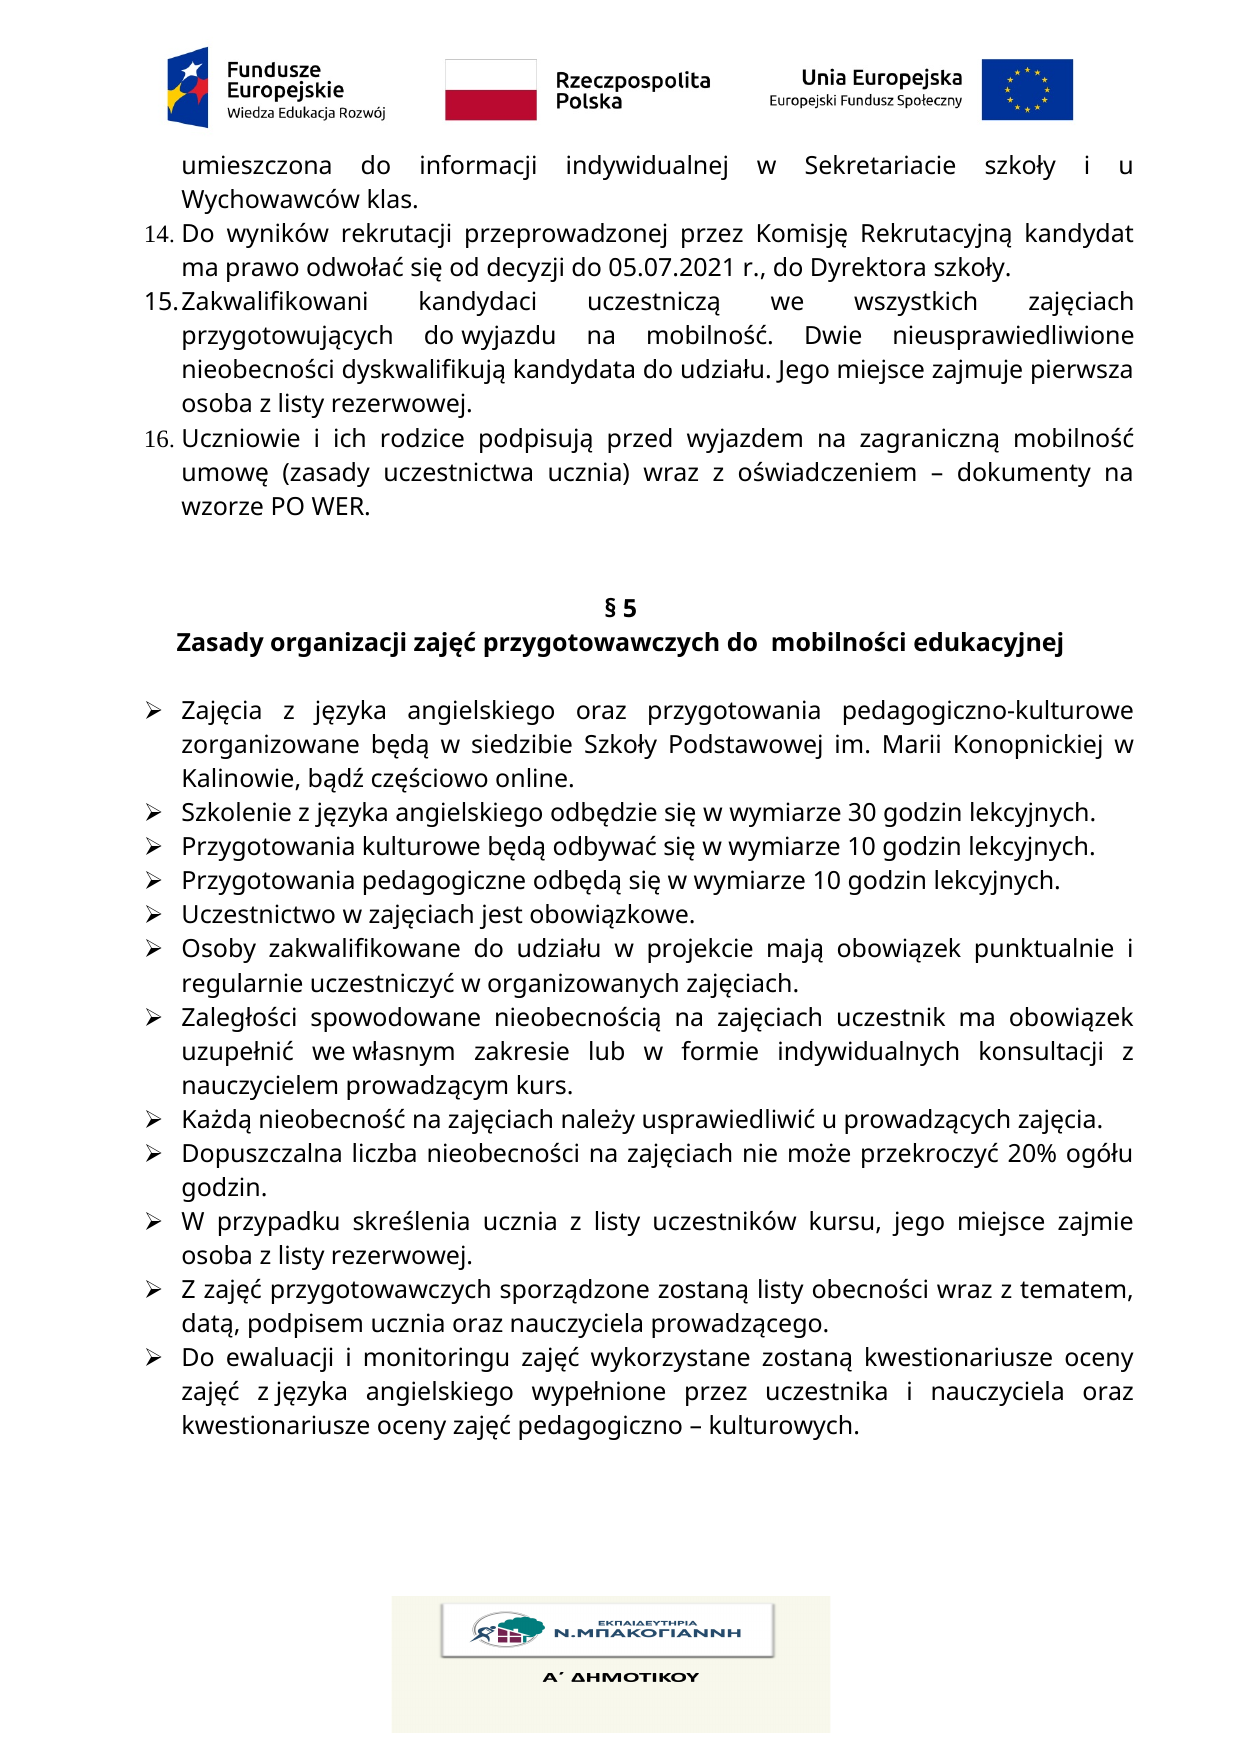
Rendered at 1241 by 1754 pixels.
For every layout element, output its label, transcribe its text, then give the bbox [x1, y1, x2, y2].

table_header Regulamin rekrutacji i uczestnictwa w projekcie pt. „Europejska mobilność – śladami historii” nr 2020-1-PMU-3146 realizowanego przez Szkołę Podstawową im. Marii Konopnickiej w Kalinowie w ramach przedsięwzięcia realizowanego w projekcie „Ponadnarodowa mobilność uczniów” współfinansowanym ze środków Europejskiego Funduszu Społecznego Niniejszy regulamin określa zasady rekrutacji i uczestnictwa w projekcie nr 2020-1-PMU-3146, pt „Europejska mobilność – śladami historii”. § 1 Informacje o projekcie Beneficjentem projektu jest Szkoła Podstawowa im. Marii Konopnickiej, ul. Kajki 1, 19-314 Kalinowo, zwana dalej „Organizacją wysyłającą”. Szkołą partnerską jest Mpakogianni, 1st km Larisa-Trikala Ring Road 1, 41500, Larisa city, Grecja, zwana dalej „Instytucją przyjmującą”. Okres trwania projektu zgodnie z umową finansową trwa od 01.06.2021 r. do 30.11.2021 r. (6 miesięcy). Projekt skierowany jest do uczniów klas 6 i 7. W projekcie może wziąć udział maksymalnie 20 uczniów w tym 14 osób z mniejszymi szansami. Szczegółowe zasady odbywania mobilności zostaną zawarte w umowie pomiędzy Uczestnikiem mobilności, a Organizacją wysyłającą. § 2 Cele projektu Wzbogacenie uczniów w wiedzę z zakresu kulturowo-językowego. Zmiana tradycyjnych metod nauczania na kreatywne. Otwarcie uczniów na Europę. Zyskanie międzynarodowych kontaktów. Wzrost kompetencji z zakresu mowy i pisma w języku angielskim. Rozwinięcie umiejętności interpersonalnych. § 3 Kryteria kwalifikacyjne Warunkiem uczestnictwa w projekcie jest: wypełnienie „karty zgłoszenia ucznia” do projektu, zapoznanie się z regulaminem rekrutacji i uczestnictwa w projekcie (dostępny w sekretariacie szkoły i na stronie internetowej szkoły), przystąpienie do niezbędnych wymogów rekrutacyjnych i uzyskanie pozytywnej kwalifikacji Komisji Rekrutacyjnej, udział w zajęciach przygotowawczych językowo - kulturowo – pedagogicznych, podpisanie przed wyjazdem na mobilność umowy oraz oświadczenia. § 4 Rekrutacja Uczestników Rekrutacja do projektu przebiegać będzie zgodnie z założeniami ujętymi w projekcie, z uwzględnieniem zasady równych szans, w tym zasady równości płci. Proces rekrutacji odbędzie się w sposób niedyskryminujący ze względu na płeć, wiek, rasę, niepełnosprawność, wyznanie etniczne, czy status społeczny. Rekrutacja prowadzona będzie przez Komisję Rekrutacyjną w Szkole Podstawowej im. Marii Konopnickiej w Kalinowie. Rekrutację do uczestnictwa w projekcie przeprowadzi Komisja Rekrutacyjna w składzie: Koordynator Projektu - Dyrektor Szkoły – Andrzej Pieńczykowski, W-ce Dyrektor Szkoły – Lucyna Zawadzka-Andruszkiewicz, Nauczyciel języka angielskiego. Komisja Rekrutacyjna działa zgodnie z niniejszym Regulaminem. Z działań Komisji Rekrutacyjnej zostanie sporządzony protokół oraz listy rankingowe kandydatów zakwalifikowanych wraz z 5 – osobową listą rezerwową. Terminarz rekrutacji uczniów: 16.06.2021 – 23.06.2021 – Składanie formularzy rekrutacyjnych (online/skan/osobiście w sekretariacie szkoły) 24.06.2021 – 24.06.2021 – Rozmowy kwalifikacyjne w języku angielskim 28.06.2021 – Posiedzenie Komisji Rekrutacyjnej w celu wyboru uczestników projektu, sporządzenie odpowiednich dokumentów przez członków Komisji 28.06.2021 – Ogłoszenie wyników rekrutacji (indywidualnie telefonicznie, bądź poprzez kontakt z Sekretariatem SP im. Marii Konopnickiej w Kalinowie) Proces rekrutacji poprzedzony będzie informacją od Dyrektora Szkoły na apelu z okazji Dnia Dziecka, bezpośrednio przez Wychowawców klas, na tablicy informacyjnej oraz notatką umieszczoną na stronie internetowej szkoły. W rekrutacji mogą brać udział uczniowie, którzy: wyrażają chęć uczestnictwa w projekcie, są uczniami SP im. Marii Konopnickiej w Kalinowie, uzyskali wysoką średnią za rok szkolny 2019/20 z przedmiotów ogólnokształcących oraz języka angielskiego, otrzymali przynajmniej ocenę dobrą z zachowania na koniec roku szkolnego 2019/20; uzyskali najlepsze wyniki z rozmowy kwalifikacyjnej w języku angielskim; udzielają się w życie szkoły; otrzymali pozytywną opinię wychowawcy; będą brali udział w spotkaniach przygotowujących do uczestnictwa w mobilności edukacyjnej. Podstawą kwalifikacji ucznia jest suma otrzymanych punktów wg poniższych zasad: Rozmowa kwalifikacyjna w języku angielskim (w skali 0-10 pkt.) Ocena z zachowania na koniec roku szkolnego 2019/20 (w skali 0-10 pkt.): naganna – 0 pkt. – uczestnik nieklasyfikowany nieodpowiednia – 0 pkt. – uczestnik nieklasyfikowany poprawna – 4 pkt. - uczestnik nieklasyfikowany dobra – 6 pkt. bardzo dobra – 8 pkt. wzorowa – 10 pkt. Średnia ocen z przedmiotów ogólnokształcących na koniec roku szkolnego 2019/20 (w skali 0-10 pkt.): Poniżej 2,00 – 0 pkt. 2,00 = 2 pkt. 2,01 – 2,50 – 3 pkt. 2,51 – 3,00 – 4 pkt. 3,01 – 3,50 – 5 pkt. 3,51 – 4,00 – 6 pkt. 4,01 – 4,50 – 7 pkt. 4,51 – 5,00 – 8 pkt. 5,01 – 5,50 – 9 pkt. 5,51 – 6,00 – 10 pkt. Ocena z języka angielskiego na koniec roku szkolnego 2019/20 (w skali 0-10 pkt.): niedostateczny – 0 pkt. dopuszczająca – 2 pkt. dostateczna – 4 pkt. dobra – 6 pkt. bardzo dobra – 8 pkt. celująca – 10 pkt. Opinia wychowawcy w zakresie mniejszych szans (w skali 0-10 pkt.) wychowywanie się w niepełnej rodzinie, trudności w nauce, mniejsze szanse ze względu na miejsce zamieszkania, sytuacja materialna itp.- Komisja Rekrutacyjna będzie przyznawała po 2 pkt za każdą ewentualną pozycję dotyczącą mniejszych szans Kandydat może uzyskać maksymalnie 50 punktów. Suma zdobytych punktów decyduje o miejscu kandydata na liście. Spośród wszystkich kandydatów komisja rekrutacyjna wybierze osoby z największą ilością punktów. Na podstawie sumy uzyskanych punktów komisja sporządzi dwie listy uczniów (główną i rezerwową), którzy zostaną objęci programem mobilności. W przypadku zdarzenia losowego lub niezdyscyplinowanego zachowania się przed wyjazdem (nieobecności na zajęciach, spotkaniach informacyjnych) przez ucznia umieszczonego na liście głównej, zostanie on wykluczony z wyjazdu na zagraniczną mobilność, a prawo do tego wyjazdu uzyska osoba z listy rezerwowej z zachowaniem ustalonej na niej kolejności. W przypadku uzyskania jednakowej liczby punktów o kolejności kandydatów na listach decyduje średnia ocen z przedmiotów ogólnokształcących, następnie wynik rozmowy kwalifikacyjnej i ocena z zachowania. W przypadku zbyt małej liczby uczestników rekrutacja może zostać wznowiona w dowolnym momencie trwania projektu. Decyzja komisji rekrutacyjnej i przygotowanie ostatecznej listy uczestników projektu oraz listy rezerwowej zostanie ogłoszona 28.06.2021 r. Lista uczestników zakwalifikowanych do projektu wraz z listą rezerwową zostanie umieszczona do informacji indywidualnej w Sekretariacie szkoły i u Wychowawców klas. Do wyników rekrutacji przeprowadzonej przez Komisję Rekrutacyjną kandydat ma prawo odwołać się od decyzji do 05.07.2021 r., do Dyrektora szkoły. Zakwalifikowani kandydaci uczestniczą we wszystkich zajęciach przygotowujących do wyjazdu na mobilność. Dwie nieusprawiedliwione nieobecności dyskwalifikują kandydata do udziału. Jego miejsce zajmuje pierwsza osoba z listy rezerwowej. Uczniowie i ich rodzice podpisują przed wyjazdem na zagraniczną mobilność umowę (zasady uczestnictwa ucznia) wraz z oświadczeniem – dokumenty na wzorze PO WER. § 5 Zasady organizacji zajęć przygotowawczych do mobilności edukacyjnej Zajęcia z języka angielskiego oraz przygotowania pedagogiczno-kulturowe zorganizowane będą w siedzibie Szkoły Podstawowej im. Marii Konopnickiej w Kalinowie, bądź częściowo online. Szkolenie z języka angielskiego odbędzie się w wymiarze 30 godzin lekcyjnych. Przygotowania kulturowe będą odbywać się w wymiarze 10 godzin lekcyjnych. Przygotowania pedagogiczne odbędą się w wymiarze 10 godzin lekcyjnych. Uczestnictwo w zajęciach jest obowiązkowe. Osoby zakwalifikowane do udziału w projekcie mają obowiązek punktualnie i regularnie uczestniczyć w organizowanych zajęciach. Zaległości spowodowane nieobecnością na zajęciach uczestnik ma obowiązek uzupełnić we własnym zakresie lub w formie indywidualnych konsultacji z nauczycielem prowadzącym kurs. Każdą nieobecność na zajęciach należy usprawiedliwić u prowadzących zajęcia. Dopuszczalna liczba nieobecności na zajęciach nie może przekroczyć 20% ogółu godzin. W przypadku skreślenia ucznia z listy uczestników kursu, jego miejsce zajmie osoba z listy rezerwowej. Z zajęć przygotowawczych sporządzone zostaną listy obecności wraz z tematem, datą, podpisem ucznia oraz nauczyciela prowadzącego. Do ewaluacji i monitoringu zajęć wykorzystane zostaną kwestionariusze oceny zajęć z języka angielskiego wypełnione przez uczestnika i nauczyciela oraz kwestionariusze oceny zajęć pedagogiczno – kulturowych. § 6 Obowiązki Uczestników projektu W trakcie mobilności uczeń zobowiązuje się: dołożyć wszelkich starań do realizacji w całości programu mobilności, ściśle przestrzegać regulaminu pod rygorem wykluczenia z uczestnictwa w projekcie, codziennie punktualnie przybywać na miejsce odbywania programu mobilności, realizować zadania zlecone przez opiekuna, uczestniczyć w programie kulturowym organizowanym podczas mobilności, na bieżąco informować opiekuna/nauczyciela przebywającego z uczniami o wszelkich nieprawidłowościach mających wpływ na realizację i stopień satysfakcji uczestnika., sporządzić prezentację multimedialną/filmiki z przebiegu mobilności w celu przedstawienia jej w szkole po powrocie i na zakończenie mobilności, wypełniać ankiety jakościowe dotyczące satysfakcji uczniów z uczestnictwa w projekcie., ewentualna rezygnacja ucznia z udziału w projekcie musi zostać złożona w formie pisemnej przez jego rodziców/opiekunów i zaakceptowana przez organizację wysyłającą. § 7 Dane osobowe Administratorem danych osobowych Uczestnika mobilności jest Szkoła Podstawowa im. Marii Konopnickiej w Kalinowie. Dane będą wykorzystywane w celu realizacji projektu pt. „Europejska mobilność – śladami historii” nr 2020-1-PMU-3146 i wynikających z jego realizacji obowiązków Szkoły wobec instytucji finansującej – Fundacji Rozwoju Systemu Edukacji (dalej FRSE). Dane osobowe Uczestnika mobilności mogą być przekazywane pracownikom Szkoły, FRSE lub innym podmiotom, wykonującym zamówienia w związku z realizacją celów wskazanych w ust. 1. Osobie, której dane dotyczą, przysługuje na jej wniosek prawo otrzymania kopii danych przekazanych. Podstawą prawną przetwarzania danych osobowych jest art. 6 ust. 1 lit. b) ogólnego rozporządzenia o ochronie danych (RODO). Przekazanie danych jest dobrowolne, ale niezbędne dla podpisania Umowy finansowej pomiędzy Szkołą, jako organizacją wysyłającą a uczestnikiem mobilności – osobą uczącą się (dalej Umowa). Odmowa przekazania danych oznacza brak możliwości podpisania Umowy. Dane osobowe Beneficjenta będą wykorzystywane przez okres 5 lat od zakończenia obowiązywania Umowy. Uczestnikowi mobilności przysługuje prawo: żądania od Szkoły dostępu do jego danych osobowych, sprostowania, usunięcia lub ograniczenia wykorzystania jego danych osobowych, wniesienia sprzeciwu wobec wykorzystania jego danych osobowych, przenoszenia jego danych osobowych, wniesienia skargi do organu nadzorczego (Generalny Inspektor Ochrony Danych Osobowych, ul. Stawki 2, 00-193 Warszawa). W zakresie realizacji praw i wniosków Uczestnika mobilności dotyczących danych osobowych osobą do kontaktu jest inspektor ochrony danych. § 8 Postanowienia końcowe Ogólny nadzór oraz rozstrzyganie spraw nieuregulowanych w niniejszym Regulaminie należy do kompetencji Dyrektora Szkoły, który ponosi odpowiedzialność za właściwą realizację Projektu. Regulamin wchodzi w życie z dniem 16.06.2021 r. [95, 148, 1146, 1544]
